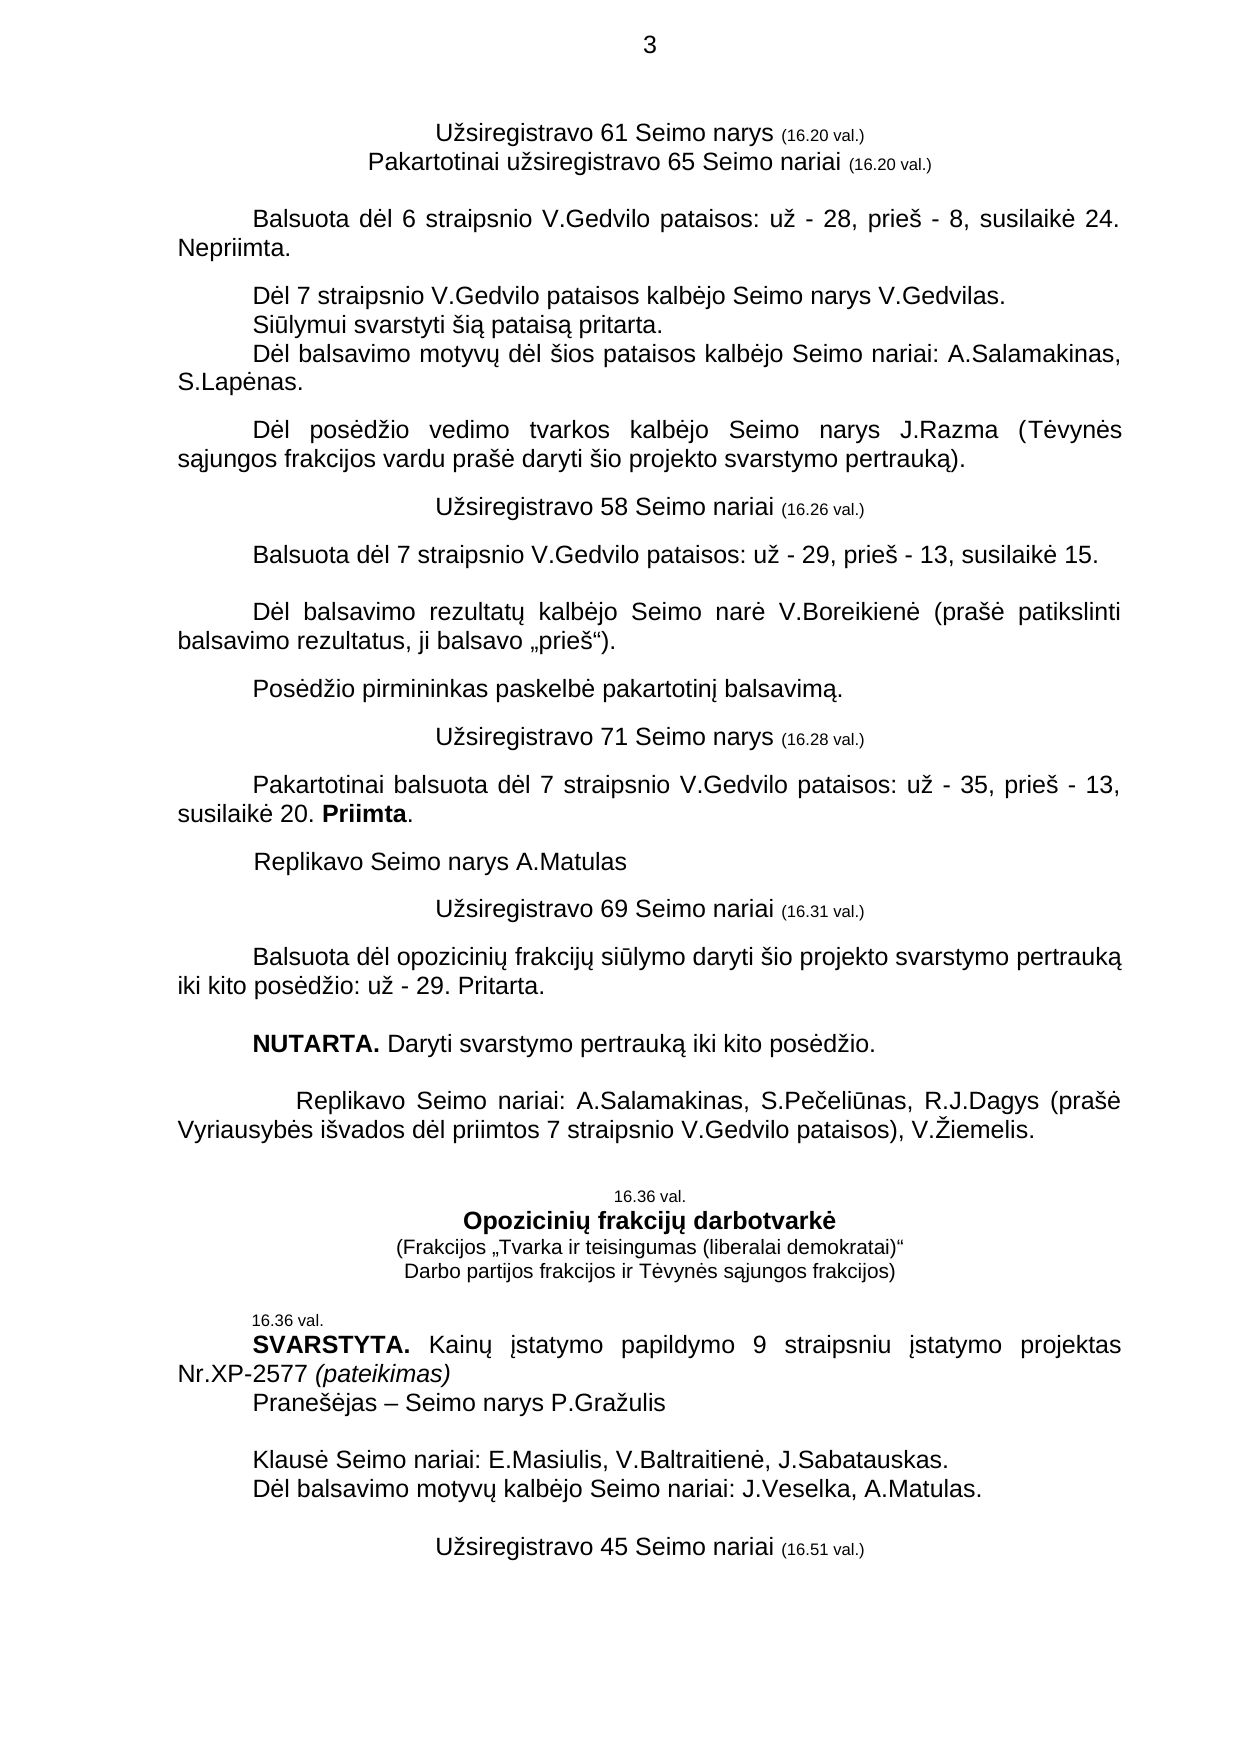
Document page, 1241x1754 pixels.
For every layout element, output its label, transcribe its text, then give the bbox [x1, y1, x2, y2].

subtitle Opozicinių frakcijų darbotvarkė [177, 1206, 1122, 1234]
text Pakartotinai užsiregistravo 65 Seimo nariai (16.20 val.) [177, 147, 1122, 176]
text Užsiregistravo 69 Seimo nariai (16.31 val.) [177, 894, 1122, 923]
text Siūlymui svarstyti šią pataisą pritarta. [177, 310, 1122, 338]
text Replikavo Seimo narys A.Matulas [177, 846, 1122, 875]
text Užsiregistravo 61 Seimo narys (16.20 val.) [177, 118, 1122, 147]
text Pakartotinai balsuota dėl 7 straipsnio V.Gedvilo pataisos: už - 35, prieš - 13, susilaikė 20. Priimta. [177, 770, 1122, 827]
text Dėl balsavimo motyvų kalbėjo Seimo nariai: J.Veselka, A.Matulas. [177, 1474, 1122, 1503]
text Dėl posėdžio vedimo tvarkos kalbėjo Seimo narys J.Razma (Tėvynės sąjungos frakcijos vardu prašė daryti šio projekto svarstymo pertrauką). [177, 415, 1122, 473]
text NUTARTA. Daryti svarstymo pertrauką iki kito posėdžio. [177, 1028, 1122, 1057]
text Darbo partijos frakcijos ir Tėvynės sąjungos frakcijos) [177, 1258, 1122, 1282]
text 16.36 val. [177, 1311, 1122, 1330]
text Balsuota dėl 6 straipsnio V.Gedvilo pataisos: už - 28, prieš - 8, susilaikė 24. Nepriimta. [177, 204, 1122, 262]
text Dėl 7 straipsnio V.Gedvilo pataisos kalbėjo Seimo narys V.Gedvilas. [177, 281, 1122, 310]
text SVARSTYTA. Kainų įstatymo papildymo 9 straipsniu įstatymo projektas Nr.XP-2577 (pateikimas) [177, 1330, 1122, 1388]
text 16.36 val. [177, 1187, 1122, 1206]
text (Frakcijos „Tvarka ir teisingumas (liberalai demokratai)“ [177, 1234, 1122, 1258]
text Dėl balsavimo motyvų dėl šios pataisos kalbėjo Seimo nariai: A.Salamakinas, S.Lapėnas. [177, 338, 1122, 396]
text Užsiregistravo 45 Seimo nariai (16.51 val.) [177, 1532, 1122, 1560]
text Užsiregistravo 58 Seimo nariai (16.26 val.) [177, 492, 1122, 521]
text Balsuota dėl opozicinių frakcijų siūlymo daryti šio projekto svarstymo pertrauką iki kito posėdžio: už - 29. Pritarta. [177, 942, 1122, 1000]
text Balsuota dėl 7 straipsnio V.Gedvilo pataisos: už - 29, prieš - 13, susilaikė 15. [177, 540, 1122, 568]
text Dėl balsavimo rezultatų kalbėjo Seimo narė V.Boreikienė (prašė patikslinti balsavimo rezultatus, ji balsavo „prieš“). [177, 597, 1122, 655]
text Posėdžio pirmininkas paskelbė pakartotinį balsavimą. [177, 674, 1122, 703]
text Užsiregistravo 71 Seimo narys (16.28 val.) [177, 722, 1122, 751]
text Klausė Seimo nariai: E.Masiulis, V.Baltraitienė, J.Sabatauskas. [177, 1445, 1122, 1474]
text Replikavo Seimo nariai: A.Salamakinas, S.Pečeliūnas, R.J.Dagys (prašė Vyriausybės išvados dėl priimtos 7 straipsnio V.Gedvilo pataisos), V.Žiemelis. [177, 1086, 1122, 1143]
text Pranešėjas – Seimo narys P.Gražulis [177, 1388, 1122, 1417]
